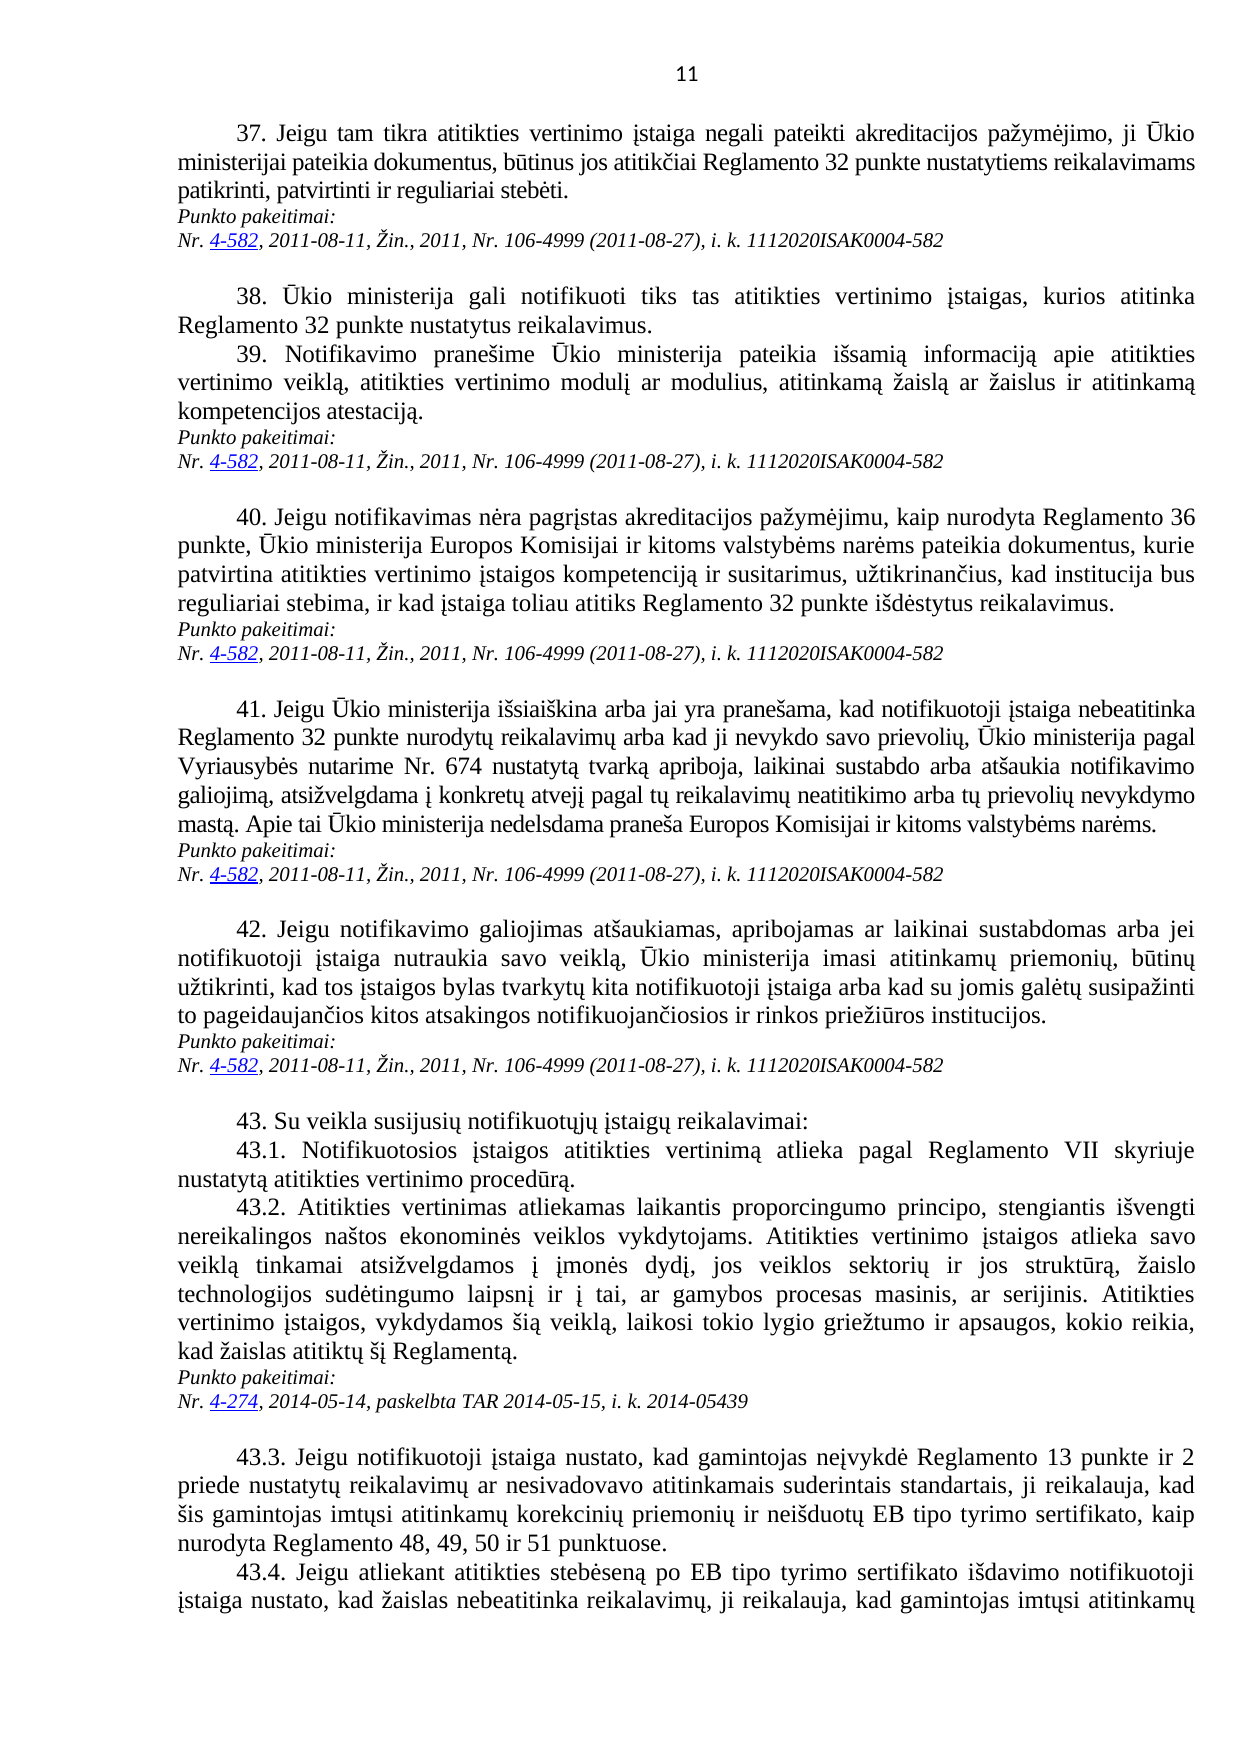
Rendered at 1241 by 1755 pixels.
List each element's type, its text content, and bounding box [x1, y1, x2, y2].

text Punkto pakeitimai: [177, 617, 1196, 641]
text 43.3. Jeigu notifikuotoji įstaiga nustato, kad gamintojas neįvykdė Reglamento 13 punkte ir 2 priede nustatytų reikalavimų ar nesivadovavo atitinkamais suderintais standartais, ji reikalauja, kad šis gamintojas imtųsi atitinkamų korekcinių priemonių ir neišduotų EB tipo tyrimo sertifikato, kaip nurodyta Reglamento 48, 49, 50 ir 51 punktuose. [177, 1442, 1196, 1557]
text 38. Ūkio ministerija gali notifikuoti tiks tas atitikties vertinimo įstaigas, kurios atitinka Reglamento 32 punkte nustatytus reikalavimus. [177, 281, 1196, 339]
text 37. Jeigu tam tikra atitikties vertinimo įstaiga negali pateikti akreditacijos pažymėjimo, ji Ūkio ministerijai pateikia dokumentus, būtinus jos atitikčiai Reglamento 32 punkte nustatytiems reikalavimams patikrinti, patvirtinti ir reguliariai stebėti. [177, 118, 1196, 204]
text Punkto pakeitimai: [177, 425, 1196, 449]
text Nr. 4-582, 2011-08-11, Žin., 2011, Nr. 106-4999 (2011-08-27), i. k. 1112020ISAK0004-582 [177, 1053, 1196, 1077]
text Nr. 4-582, 2011-08-11, Žin., 2011, Nr. 106-4999 (2011-08-27), i. k. 1112020ISAK0004-582 [177, 449, 1196, 473]
text 43. Su veikla susijusių notifikuotųjų įstaigų reikalavimai: [177, 1106, 1196, 1135]
text 43.2. Atitikties vertinimas atliekamas laikantis proporcingumo principo, stengiantis išvengti nereikalingos naštos ekonominės veiklos vykdytojams. Atitikties vertinimo įstaigos atlieka savo veiklą tinkamai atsižvelgdamos į įmonės dydį, jos veiklos sektorių ir jos struktūrą, žaislo technologijos sudėtingumo laipsnį ir į tai, ar gamybos procesas masinis, ar serijinis. Atitikties vertinimo įstaigos, vykdydamos šią veiklą, laikosi tokio lygio griežtumo ir apsaugos, kokio reikia, kad žaislas atitiktų šį Reglamentą. [177, 1192, 1196, 1365]
text Punkto pakeitimai: [177, 1365, 1196, 1389]
text 43.4. Jeigu atliekant atitikties stebėseną po EB tipo tyrimo sertifikato išdavimo notifikuotoji įstaiga nustato, kad žaislas nebeatitinka reikalavimų, ji reikalauja, kad gamintojas imtųsi atitinkamų [177, 1557, 1196, 1614]
text Nr. 4-274, 2014-05-14, paskelbta TAR 2014-05-15, i. k. 2014-05439 [177, 1389, 1196, 1413]
text 39. Notifikavimo pranešime Ūkio ministerija pateikia išsamią informaciją apie atitikties vertinimo veiklą, atitikties vertinimo modulį ar modulius, atitinkamą žaislą ar žaislus ir atitinkamą kompetencijos atestaciją. [177, 339, 1196, 425]
text Punkto pakeitimai: [177, 204, 1196, 228]
text 41. Jeigu Ūkio ministerija išsiaiškina arba jai yra pranešama, kad notifikuotoji įstaiga nebeatitinka Reglamento 32 punkte nurodytų reikalavimų arba kad ji nevykdo savo prievolių, Ūkio ministerija pagal Vyriausybės nutarime Nr. 674 nustatytą tvarką apriboja, laikinai sustabdo arba atšaukia notifikavimo galiojimą, atsižvelgdama į konkretų atvejį pagal tų reikalavimų neatitikimo arba tų prievolių nevykdymo mastą. Apie tai Ūkio ministerija nedelsdama praneša Europos Komisijai ir kitoms valstybėms narėms. [177, 694, 1196, 837]
text Punkto pakeitimai: [177, 1029, 1196, 1053]
text Nr. 4-582, 2011-08-11, Žin., 2011, Nr. 106-4999 (2011-08-27), i. k. 1112020ISAK0004-582 [177, 228, 1196, 252]
text Punkto pakeitimai: [177, 837, 1196, 862]
text Nr. 4-582, 2011-08-11, Žin., 2011, Nr. 106-4999 (2011-08-27), i. k. 1112020ISAK0004-582 [177, 641, 1196, 665]
text 42. Jeigu notifikavimo galiojimas atšaukiamas, apribojamas ar laikinai sustabdomas arba jei notifikuotoji įstaiga nutraukia savo veiklą, Ūkio ministerija imasi atitinkamų priemonių, būtinų užtikrinti, kad tos įstaigos bylas tvarkytų kita notifikuotoji įstaiga arba kad su jomis galėtų susipažinti to pageidaujančios kitos atsakingos notifikuojančiosios ir rinkos priežiūros institucijos. [177, 914, 1196, 1029]
text Nr. 4-582, 2011-08-11, Žin., 2011, Nr. 106-4999 (2011-08-27), i. k. 1112020ISAK0004-582 [177, 862, 1196, 886]
text 43.1. Notifikuotosios įstaigos atitikties vertinimą atlieka pagal Reglamento VII skyriuje nustatytą atitikties vertinimo procedūrą. [177, 1135, 1196, 1192]
text 40. Jeigu notifikavimas nėra pagrįstas akreditacijos pažymėjimu, kaip nurodyta Reglamento 36 punkte, Ūkio ministerija Europos Komisijai ir kitoms valstybėms narėms pateikia dokumentus, kurie patvirtina atitikties vertinimo įstaigos kompetenciją ir susitarimus, užtikrinančius, kad institucija bus reguliariai stebima, ir kad įstaiga toliau atitiks Reglamento 32 punkte išdėstytus reikalavimus. [177, 502, 1196, 617]
